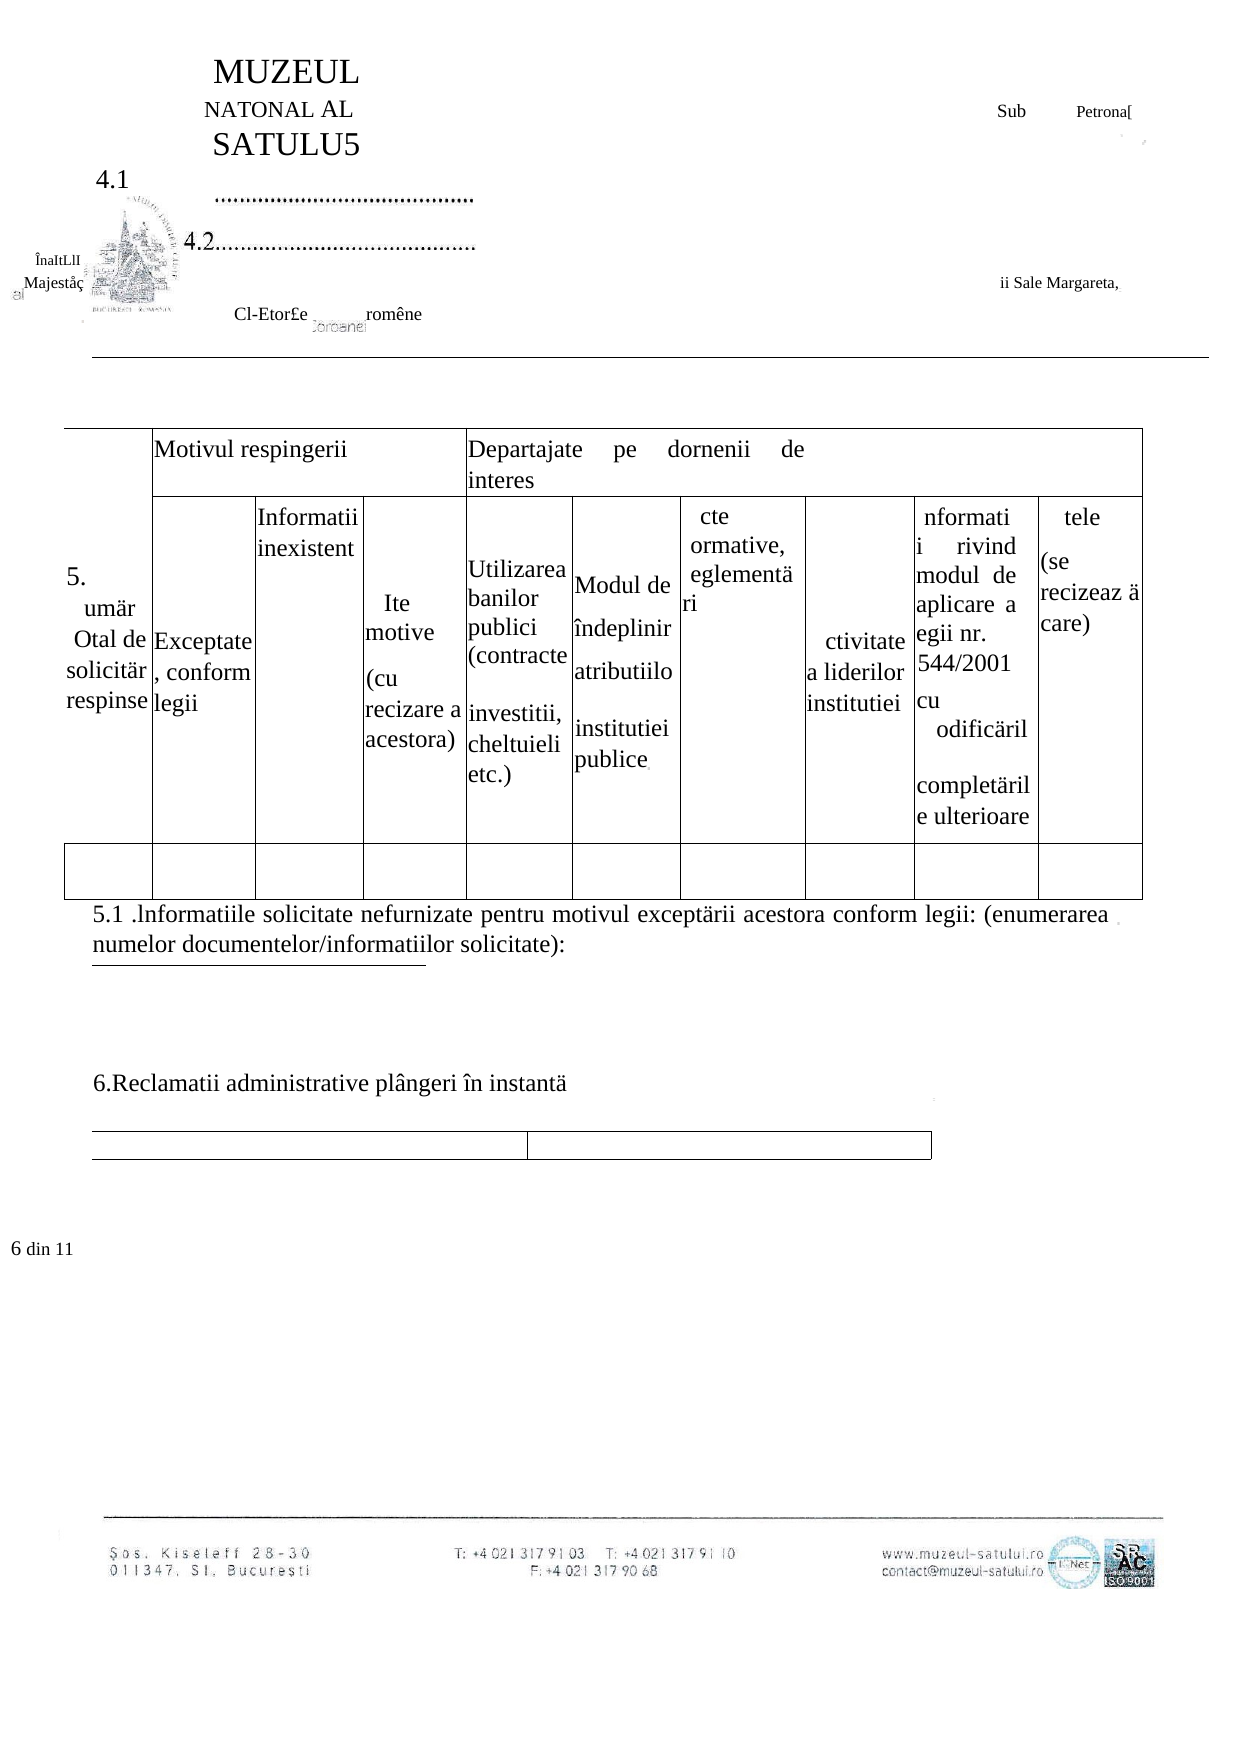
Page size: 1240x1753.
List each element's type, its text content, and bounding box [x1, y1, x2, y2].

text ii Sale Margareta, [180, 273, 1121, 300]
table_header Motivul respingerii [153, 429, 466, 496]
text Majeståç [9, 273, 83, 300]
table_header 5. umär Otal de solicitär respinse [64, 429, 152, 842]
table_cell tele (se recizeaz ä care) [1039, 497, 1142, 842]
table_cell Informatii inexistent [256, 497, 363, 842]
table_cell [153, 844, 255, 899]
table_cell Utilizarea banilor publici (contracte investitii, cheltuieli etc.) [467, 497, 572, 842]
table_cell cte ormative, eglementä ri [681, 497, 805, 842]
table_cell [915, 844, 1038, 899]
text [180, 251, 1057, 268]
table_cell [364, 844, 466, 899]
text 6.Reclamatii administrative plângeri în instantä [93, 1068, 1120, 1096]
text 5.1 .lnformatiile solicitate nefurnizate pentru motivul exceptärii acestora conform legii: (enumerarea numelor documentelor/informatiilor solicitate): [92, 900, 1120, 957]
table_cell nformatii rivind modul de aplicare a egii nr. 544/2001 [915, 497, 1038, 678]
table_cell Ite motive (cu recizare a acestora) [364, 497, 466, 842]
table_cell [65, 844, 152, 899]
table_cell [806, 844, 914, 899]
subtitle 4.1 [96, 163, 385, 194]
table_header [805, 429, 1142, 496]
text Cl-Etor£e romêne [0, 302, 1121, 331]
table_header Departajate pe dornenii de interes [467, 429, 805, 496]
table_cell [1039, 844, 1142, 899]
table_cell [573, 844, 680, 899]
table_header [528, 1132, 931, 1158]
table_cell [256, 844, 363, 899]
table_cell Modul de îndeplinir atributiilo institutiei publice [573, 497, 680, 842]
table_header [92, 1098, 933, 1235]
table_cell [681, 844, 805, 899]
table_cell Exceptate , conform legii [153, 497, 255, 842]
table_cell [467, 844, 572, 899]
table_cell ctivitate a liderilor institutiei [806, 497, 914, 842]
table_header [92, 1132, 527, 1158]
text ÎnaItLlI [0, 251, 83, 268]
table_cell cu odificäril completäril e ulterioare [915, 679, 1038, 842]
